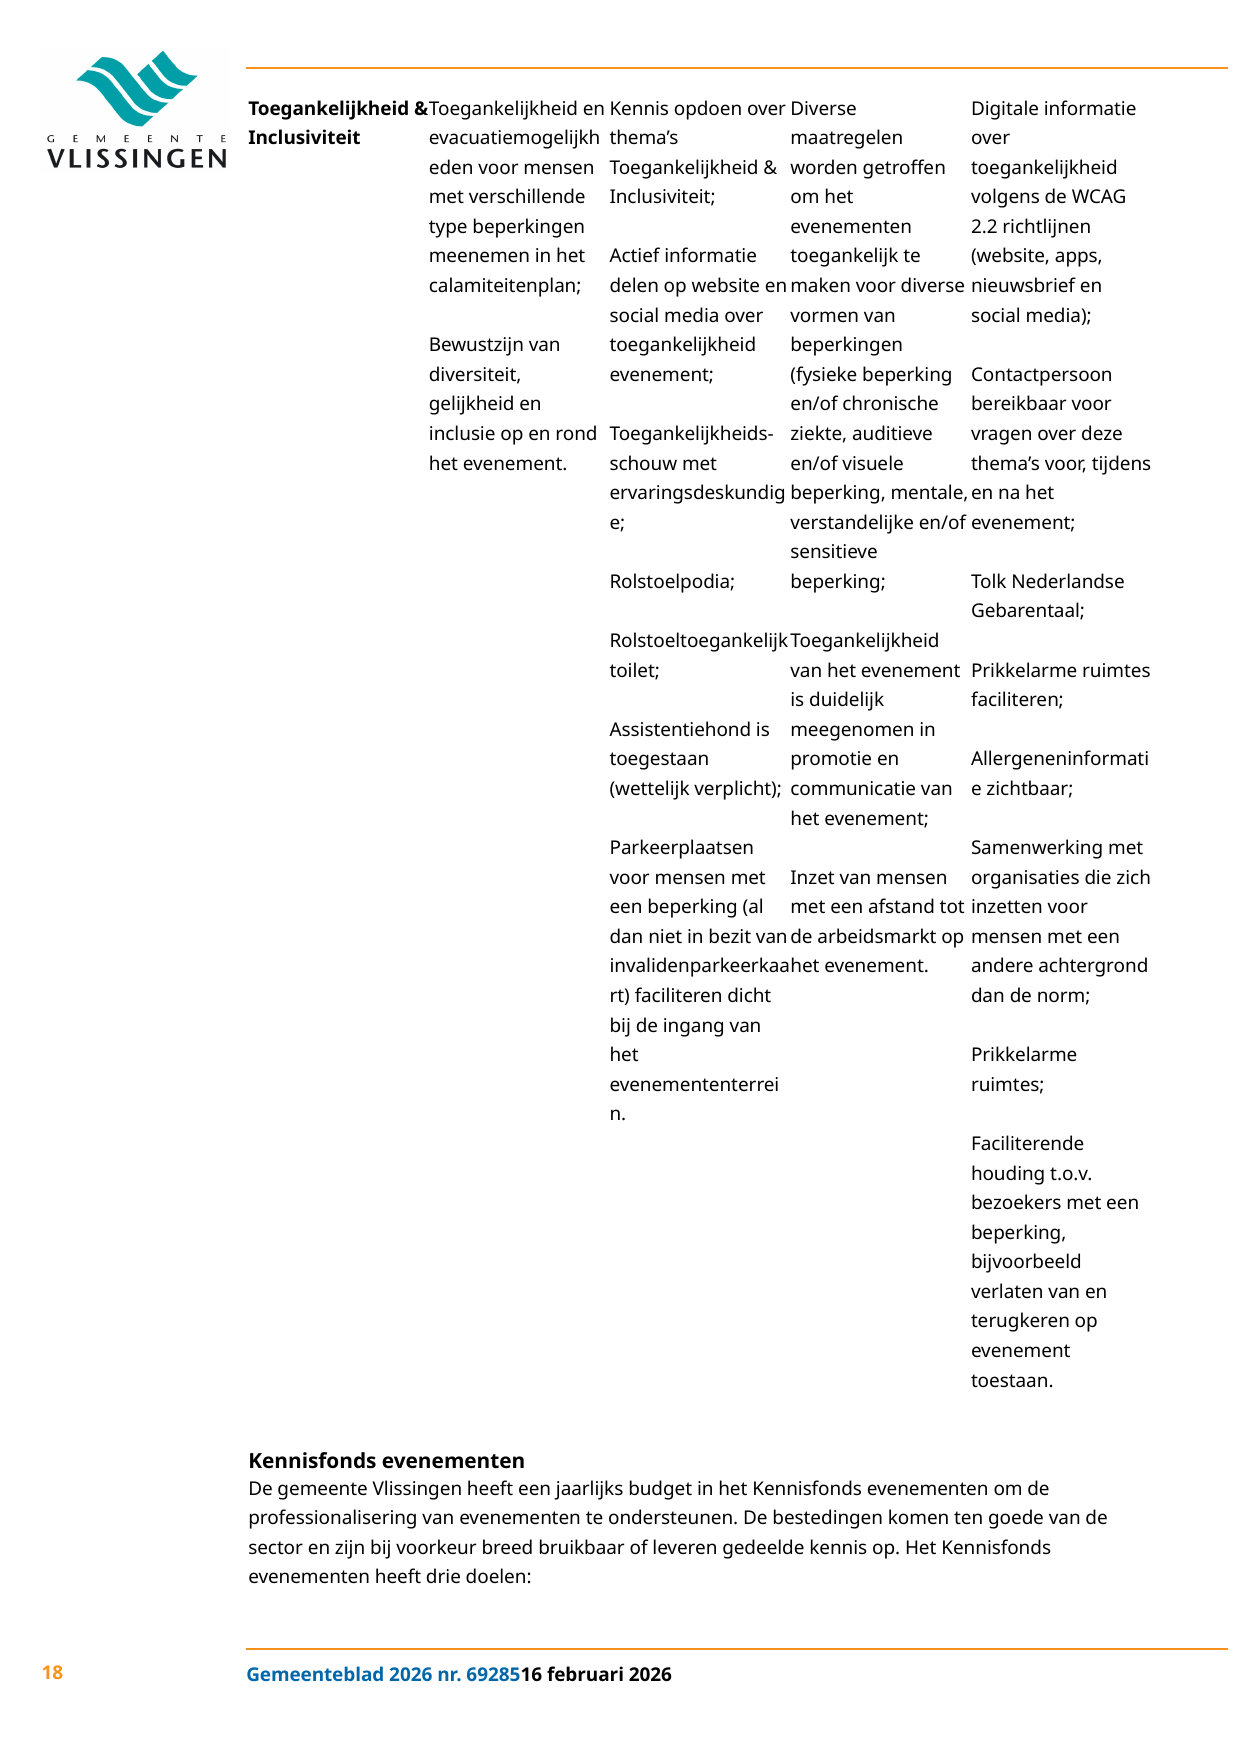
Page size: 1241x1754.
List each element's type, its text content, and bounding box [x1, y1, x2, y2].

text Kennisfonds evenementen [248, 1446, 1152, 1475]
picture [41, 47, 231, 172]
table_cell Digitale informatie over toegankelijkheid volgens de WCAG 2.2 richtlijnen (website, apps, nieuwsbrief en social media); Contactpersoon bereikbaar voor vragen over deze thema’s voor, tijdens en na het evenement; Tolk Nederlandse Gebarentaal; Prikkelarme ruimtes faciliteren; Allergeneninformatie zichtbaar; Samenwerking met organisaties die zich inzetten voor mensen met een andere achtergrond dan de norm; Prikkelarme ruimtes; Faciliterende houding t.o.v. bezoekers met een beperking, bijvoorbeeld verlaten van en terugkeren op evenement toestaan. [971, 95, 1152, 1393]
text De gemeente Vlissingen heeft een jaarlijks budget in het Kennisfonds evenementen om de professionalisering van evenementen te ondersteunen. De bestedingen komen ten goede van de sector en zijn bij voorkeur breed bruikbaar of leveren gedeelde kennis op. Het Kennisfonds evenementen heeft drie doelen: [248, 1475, 1152, 1589]
table_cell Kennis opdoen over thema’s Toegankelijkheid & Inclusiviteit; Actief informatie delen op website en social media over toegankelijkheid evenement; Toegankelijkheids-schouw met ervaringsdeskundige; Rolstoelpodia; Rolstoeltoegankelijk toilet; Assistentiehond is toegestaan (wettelijk verplicht); Parkeerplaatsen voor mensen met een beperking (al dan niet in bezit van invalidenparkeerkaart) faciliteren dicht bij de ingang van het evenemententerrein. [609, 95, 790, 1393]
table_cell Toegankelijkheid & Inclusiviteit [248, 95, 429, 1393]
table_cell Toegankelijkheid en evacuatiemogelijkheden voor mensen met verschillende type beperkingen meenemen in het calamiteitenplan; Bewustzijn van diversiteit, gelijkheid en inclusie op en rond het evenement. [429, 95, 609, 1393]
table_cell Diverse maatregelen worden getroffen om het evenementen toegankelijk te maken voor diverse vormen van beperkingen (fysieke beperking en/of chronische ziekte, auditieve en/of visuele beperking, mentale, verstandelijke en/of sensitieve beperking; Toegankelijkheid van het evenement is duidelijk meegenomen in promotie en communicatie van het evenement; Inzet van mensen met een afstand tot de arbeidsmarkt op het evenement. [790, 95, 971, 1393]
